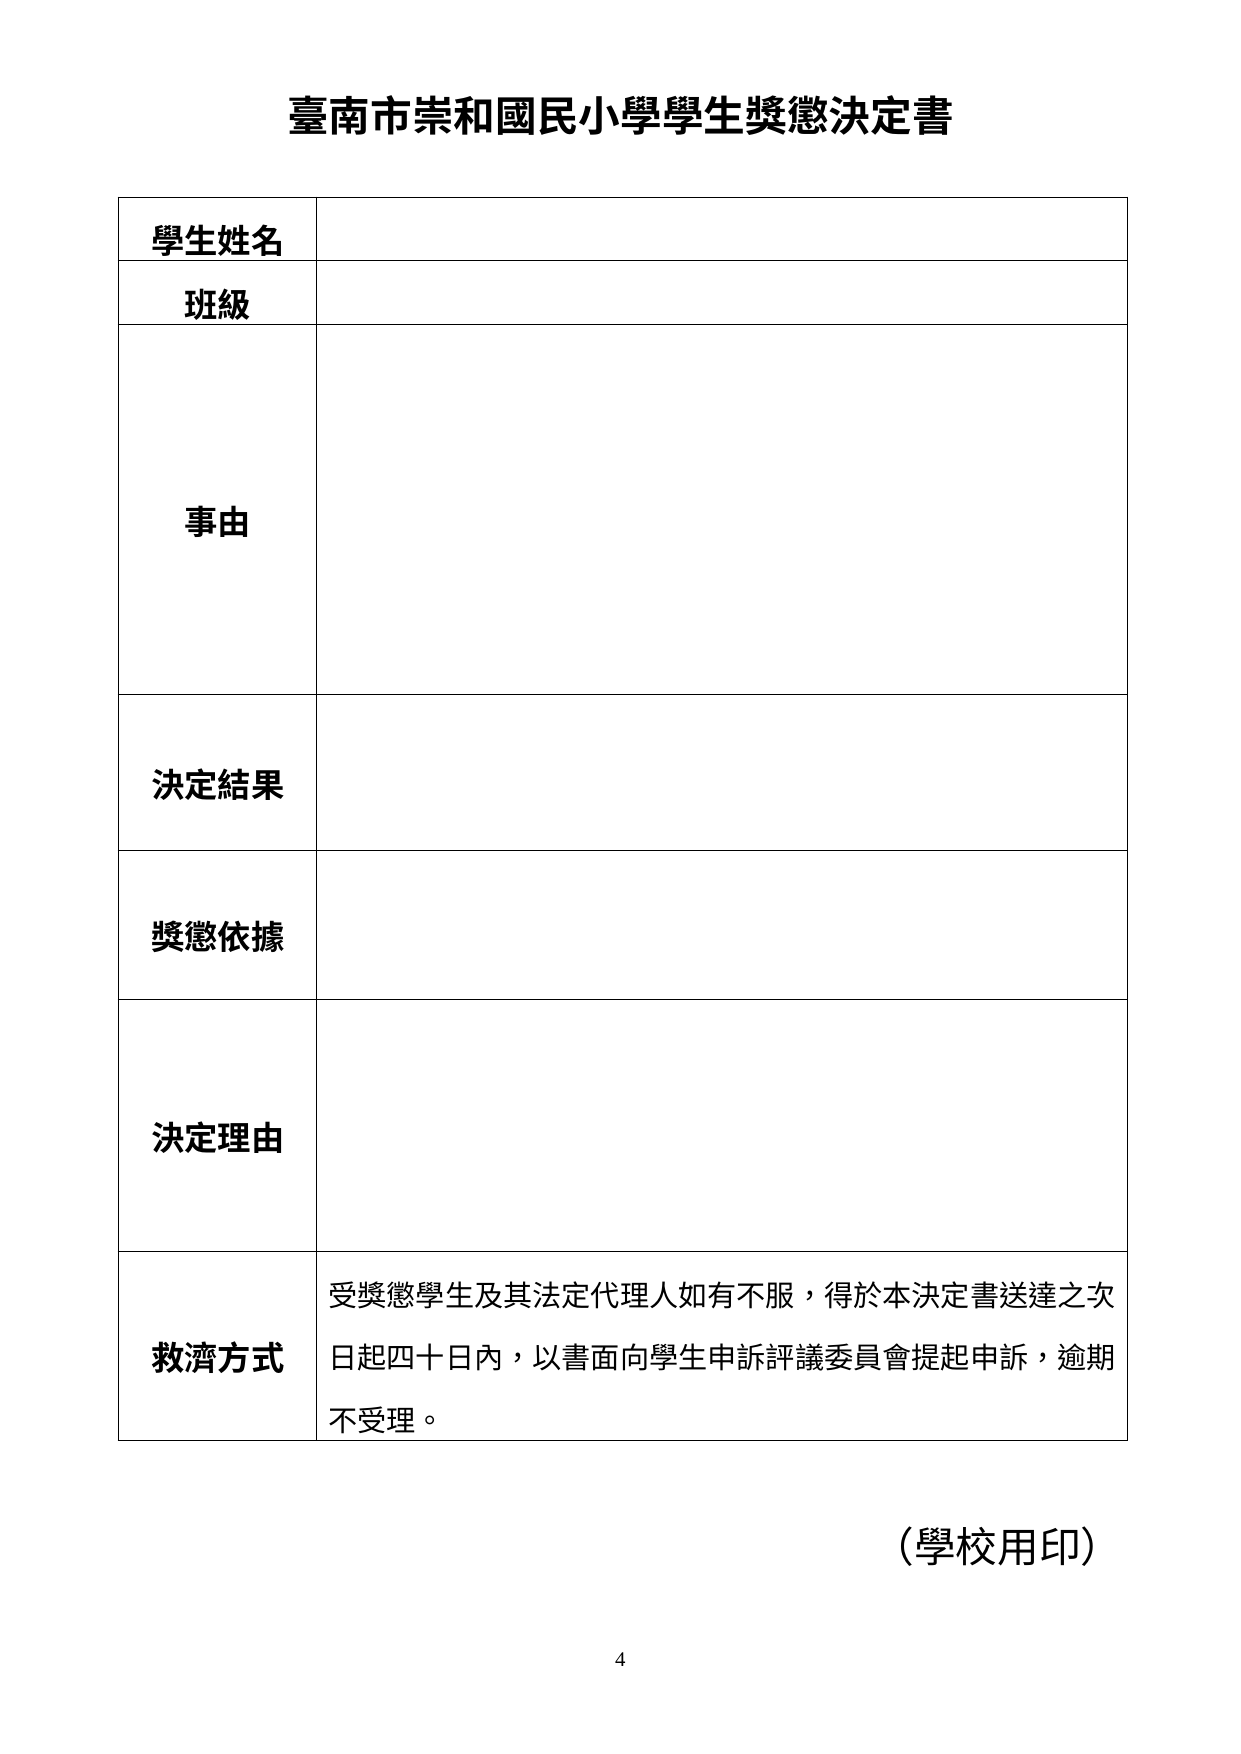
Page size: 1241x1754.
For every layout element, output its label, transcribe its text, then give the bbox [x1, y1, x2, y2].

table_cell [317, 325, 1127, 694]
table_cell 受獎懲學生及其法定代理人如有不服，得於本決定書送達之次日起四十日內，以書面向學生申訴評議委員會提起申訴，逾期不受理。 [317, 1252, 1127, 1439]
table_cell 救濟方式 [119, 1252, 316, 1439]
table_cell 決定結果 [119, 695, 316, 850]
table_cell 決定理由 [119, 1000, 316, 1251]
text 臺南市崇和國民小學學生獎懲決定書 [118, 72, 1122, 134]
text （學校用印） [118, 1503, 1122, 1566]
table_cell [317, 695, 1127, 850]
table_header [317, 198, 1127, 260]
table_cell 獎懲依據 [119, 851, 316, 998]
table_cell 事由 [119, 325, 316, 694]
table_cell 班級 [119, 261, 316, 324]
table_cell [317, 1000, 1127, 1251]
table_cell [317, 261, 1127, 324]
table_header 學生姓名 [119, 198, 316, 260]
table_cell [317, 851, 1127, 998]
